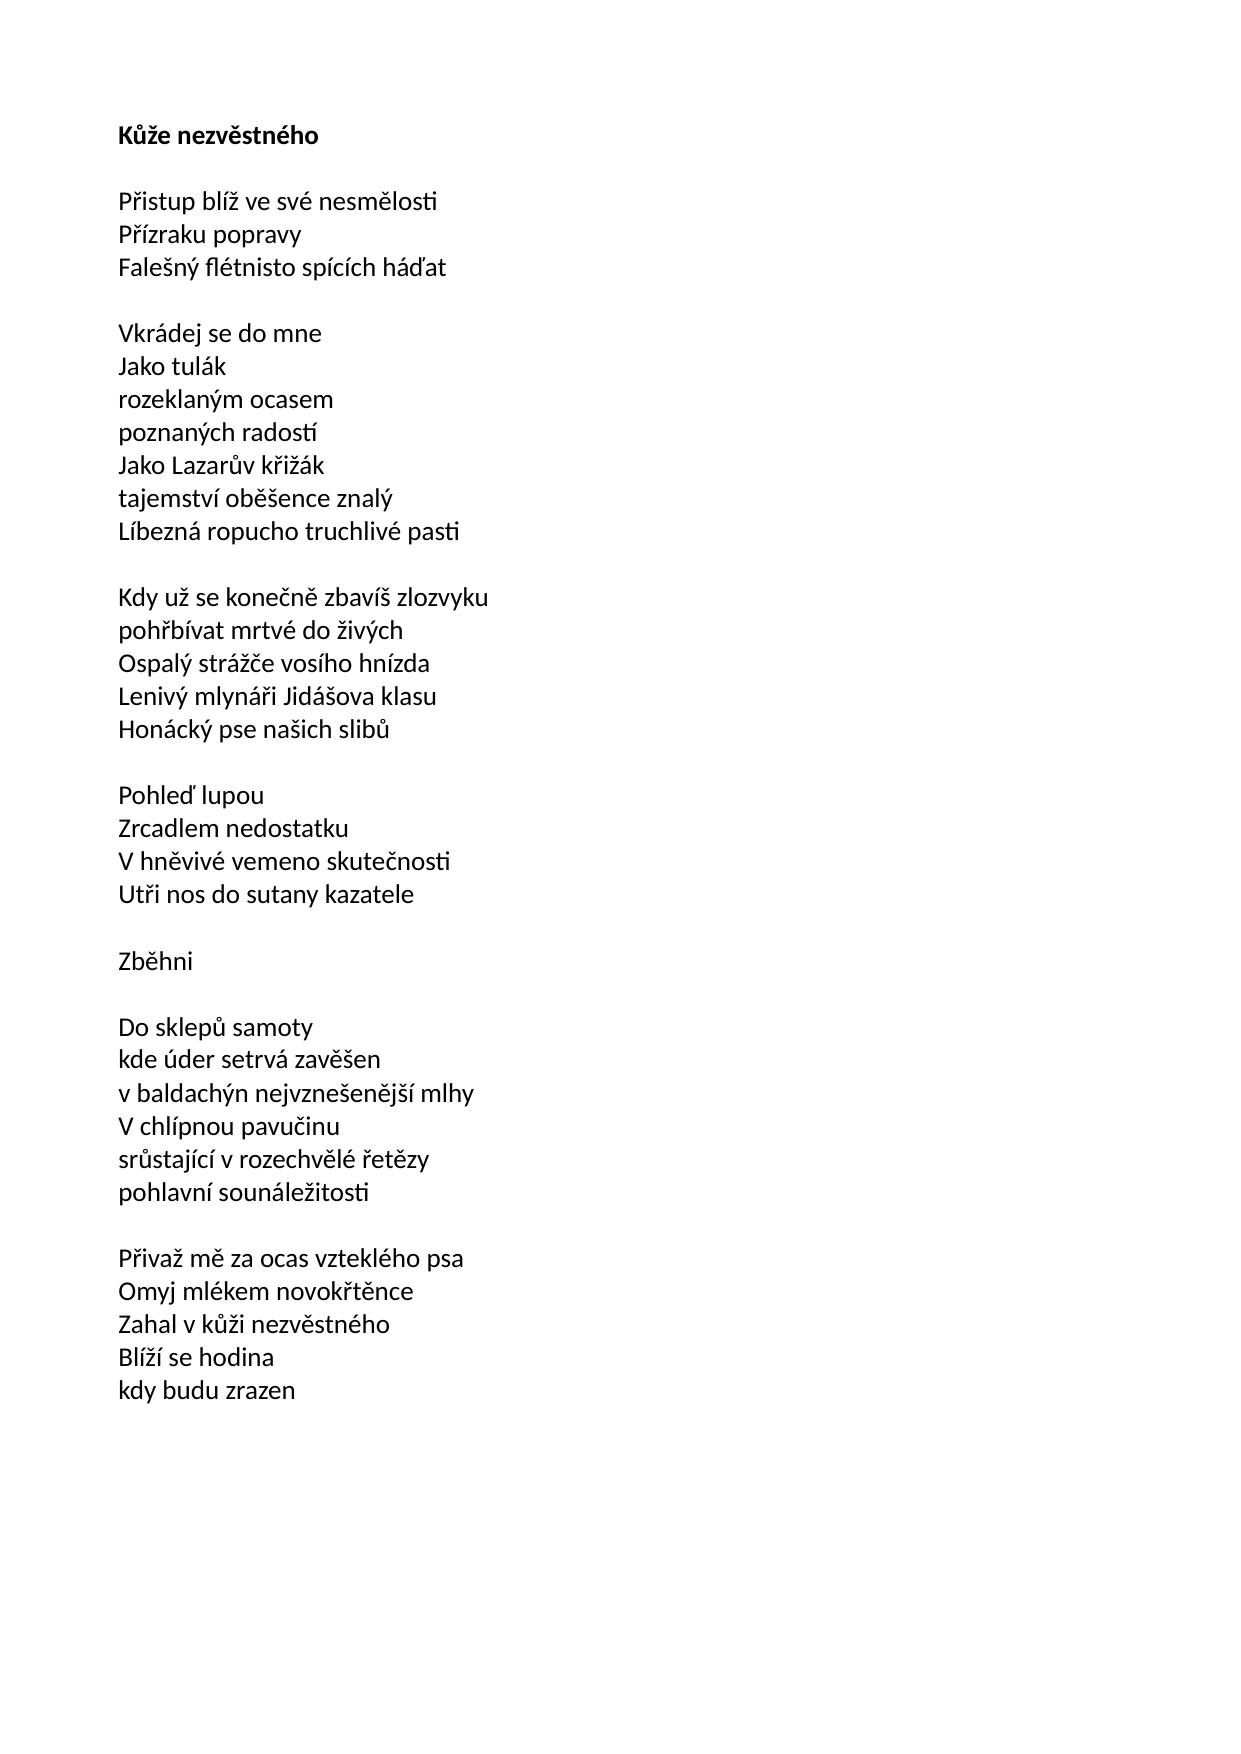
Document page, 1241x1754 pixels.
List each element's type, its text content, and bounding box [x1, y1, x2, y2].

text kde úder setrvá zavěšen [118, 1043, 1122, 1076]
text Zrcadlem nedostatku [118, 812, 1122, 844]
text srůstající v rozechvělé řetězy [118, 1142, 1122, 1175]
text Jako Lazarův křižák [118, 448, 1122, 481]
text Přízraku popravy [118, 217, 1122, 250]
text Blíží se hodina [118, 1340, 1122, 1373]
text Líbezná ropucho truchlivé pasti [118, 514, 1122, 547]
text Ospalý strážče vosího hnízda [118, 646, 1122, 679]
text Zběhni [118, 944, 1122, 977]
text V hněvivé vemeno skutečnosti [118, 844, 1122, 878]
text kdy budu zrazen [118, 1373, 1122, 1406]
text poznaných radostí [118, 415, 1122, 448]
text Do sklepů samoty [118, 1010, 1122, 1043]
text rozeklaným ocasem [118, 382, 1122, 415]
text Falešný flétnisto spících háďat [118, 250, 1122, 283]
text Omyj mlékem novokřtěnce [118, 1274, 1122, 1307]
text pohřbívat mrtvé do živých [118, 613, 1122, 646]
text Honácký pse našich slibů [118, 712, 1122, 746]
text Kdy už se konečně zbavíš zlozvyku [118, 580, 1122, 613]
text tajemství oběšence znalý [118, 481, 1122, 514]
text v baldachýn nejvznešenější mlhy [118, 1076, 1122, 1109]
text Lenivý mlynáři Jidášova klasu [118, 679, 1122, 712]
text pohlavní sounáležitosti [118, 1175, 1122, 1208]
text Utři nos do sutany kazatele [118, 878, 1122, 911]
text Kůže nezvěstného [118, 118, 1122, 151]
text Přistup blíž ve své nesmělosti [118, 184, 1122, 217]
text Vkrádej se do mne [118, 316, 1122, 349]
text Zahal v kůži nezvěstného [118, 1307, 1122, 1340]
text V chlípnou pavučinu [118, 1109, 1122, 1142]
text Pohleď lupou [118, 778, 1122, 812]
text Jako tulák [118, 349, 1122, 382]
text Přivaž mě za ocas vzteklého psa [118, 1241, 1122, 1274]
